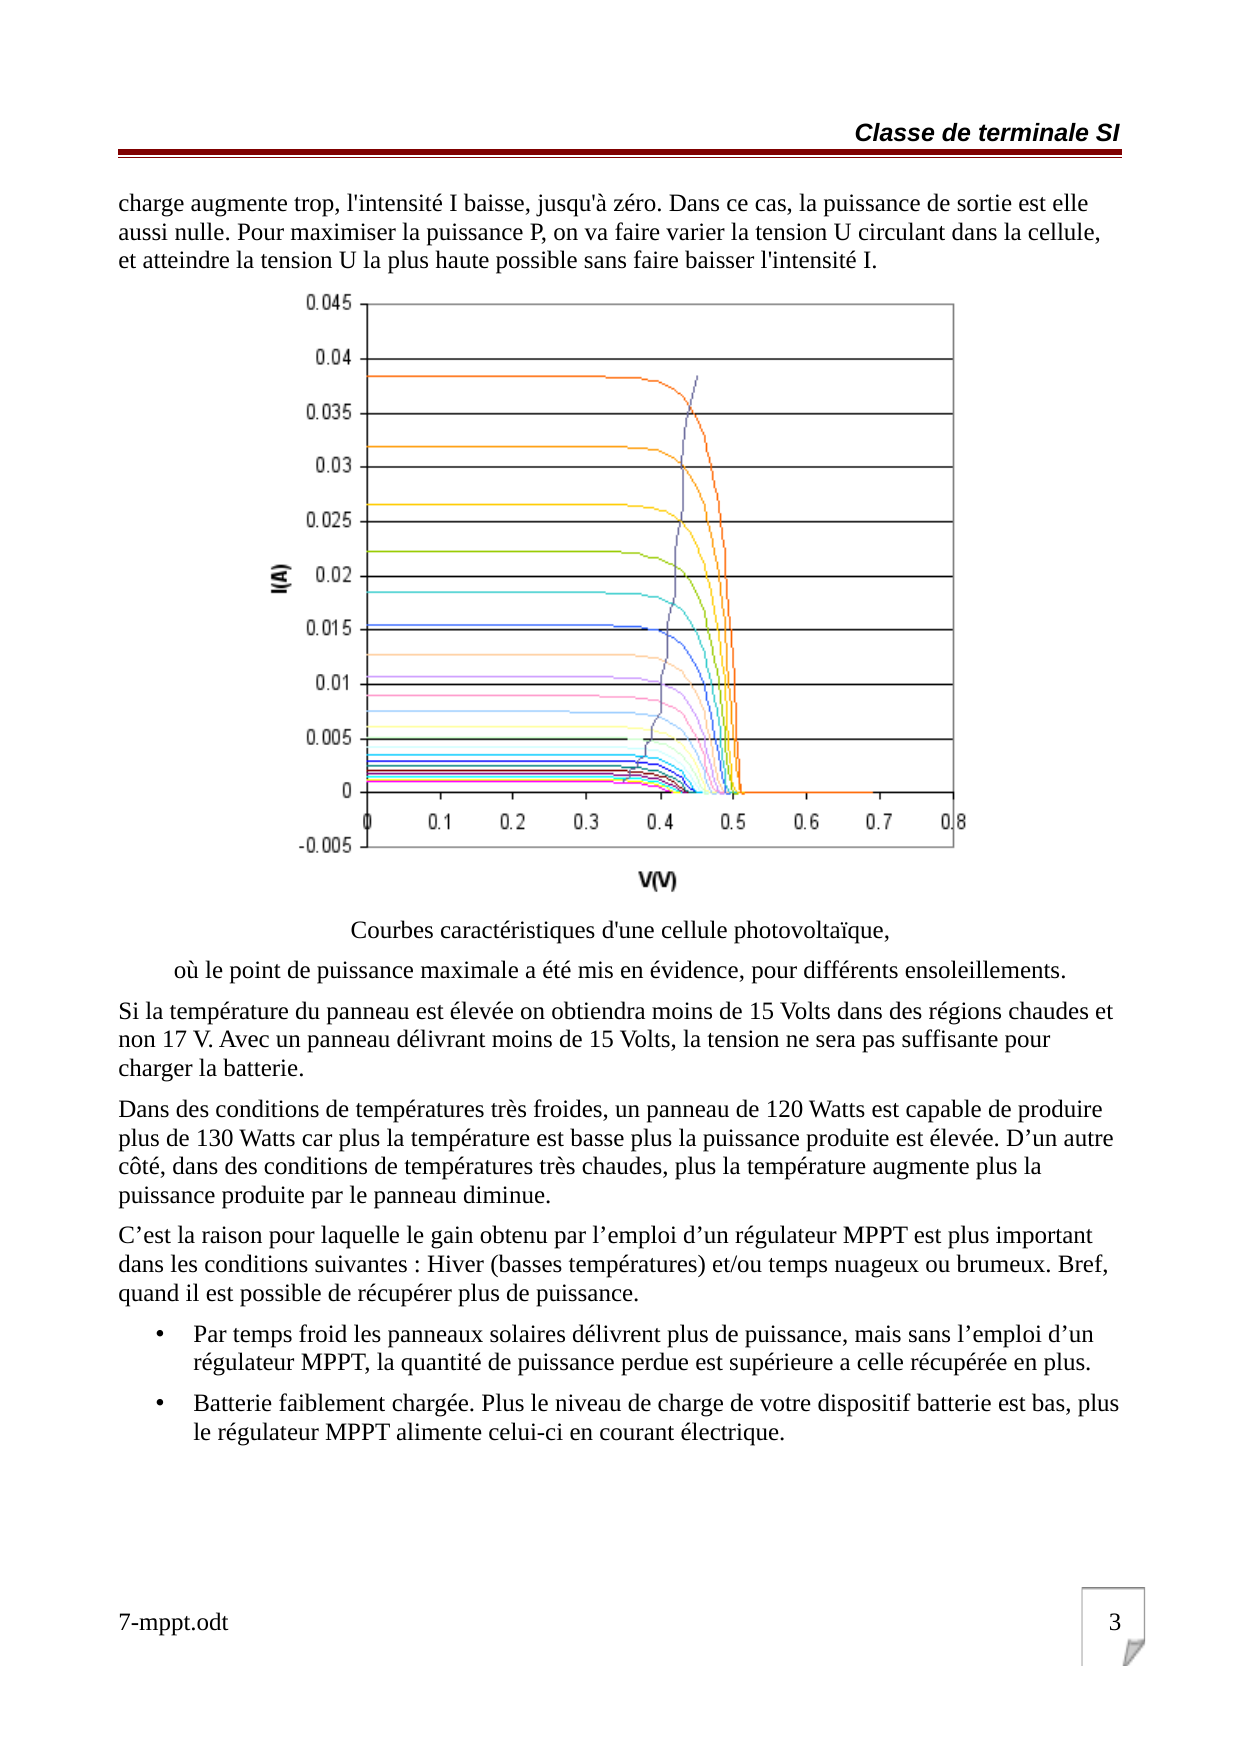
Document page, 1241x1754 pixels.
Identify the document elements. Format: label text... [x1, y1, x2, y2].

list Par temps froid les panneaux solaires délivrent plus de puissance, mais sans l’emploi d’un régulateur MPPT, la quantité de puissance perdue est supérieure a celle récupérée en plus. [156, 1319, 1122, 1376]
picture [262, 285, 978, 903]
text Dans des conditions de températures très froides, un panneau de 120 Watts est capable de produire plus de 130 Watts car plus la température est basse plus la puissance produite est élevée. D’un autre côté, dans des conditions de températures très chaudes, plus la température augmente plus la puissance produite par le panneau diminue. [118, 1094, 1122, 1209]
text Si la température du panneau est élevée on obtiendra moins de 15 Volts dans des régions chaudes et non 17 V. Avec un panneau délivrant moins de 15 Volts, la tension ne sera pas suffisante pour charger la batterie. [118, 996, 1122, 1082]
text où le point de puissance maximale a été mis en évidence, pour différents ensoleillements. [118, 955, 1122, 984]
list Batterie faiblement chargée. Plus le niveau de charge de votre dispositif batterie est bas, plus le régulateur MPPT alimente celui-ci en courant électrique. [156, 1388, 1122, 1445]
text Courbes caractéristiques d'une cellule photovoltaïque, [118, 915, 1122, 943]
text charge augmente trop, l'intensité I baisse, jusqu'à zéro. Dans ce cas, la puissance de sortie est elle aussi nulle. Pour maximiser la puissance P, on va faire varier la tension U circulant dans la cellule, et atteindre la tension U la plus haute possible sans faire baisser l'intensité I. [118, 188, 1122, 274]
text C’est la raison pour laquelle le gain obtenu par l’emploi d’un régulateur MPPT est plus important dans les conditions suivantes : Hiver (basses températures) et/ou temps nuageux ou brumeux. Bref, quand il est possible de récupérer plus de puissance. [118, 1221, 1122, 1307]
